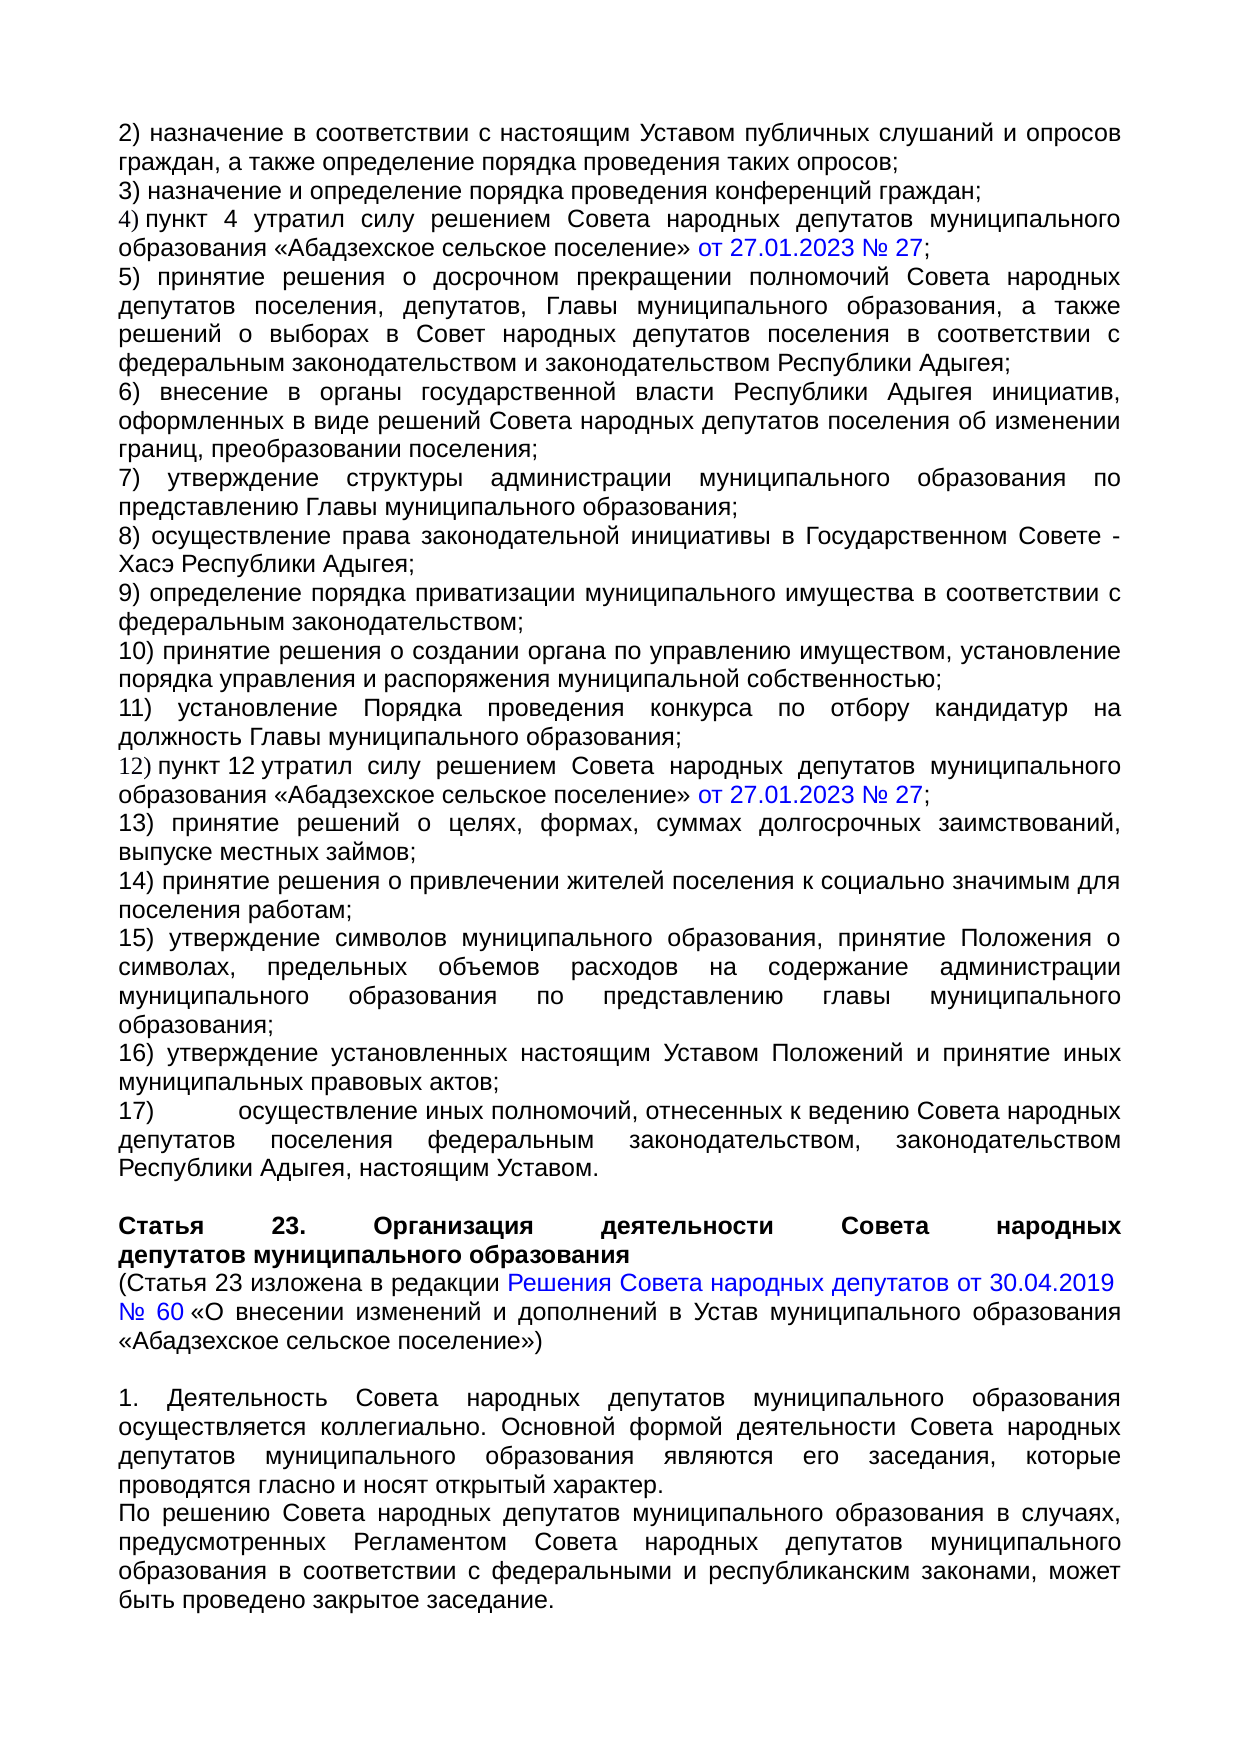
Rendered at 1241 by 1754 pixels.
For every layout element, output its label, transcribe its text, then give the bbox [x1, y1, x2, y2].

text 14) принятие решения о привлечении жителей поселения к социально значимым для поселения работам; [118, 866, 1122, 923]
text 16) утверждение установленных настоящим Уставом Положений и принятие иных муниципальных правовых актов; [118, 1038, 1122, 1096]
text 13) принятие решений о целях, формах, суммах долгосрочных заимствований, выпуске местных займов; [118, 808, 1122, 866]
text 15) утверждение символов муниципального образования, принятие Положения о символах, предельных объемов расходов на содержание администрации муниципального образования по представлению главы муниципального образования; [118, 923, 1122, 1038]
text (Статья 23 изложена в редакции Решения Совета народных депутатов от 30.04.2019 № 60 «О внесении изменений и дополнений в Устав муниципального образования «Абадзехское сельское поселение») [118, 1268, 1122, 1355]
text 3) назначение и определение порядка проведения конференций граждан; [118, 176, 1122, 204]
text По решению Совета народных депутатов муниципального образования в случаях, предусмотренных Регламентом Совета народных депутатов муниципального образования в соответствии с федеральными и республиканским законами, может быть проведено закрытое заседание. [118, 1498, 1122, 1613]
text 9) определение порядка приватизации муниципального имущества в соответствии с федеральным законодательством; [118, 578, 1122, 636]
text 17) осуществление иных полномочий, отнесенных к ведению Совета народных депутатов поселения федеральным законодательством, законодательством Республики Адыгея, настоящим Уставом. [118, 1096, 1122, 1182]
text 4) пункт 4 утратил силу решением Совета народных депутатов муниципального образования «Абадзехское сельское поселение» от 27.01.2023 № 27; [118, 204, 1122, 262]
text 11) установление Порядка проведения конкурса по отбору кандидатур на должность Главы муниципального образования; [118, 693, 1122, 751]
text Статья 23. Организация деятельности Совета народных депутатов муниципального образования [118, 1211, 1122, 1268]
text 8) осуществление права законодательной инициативы в Государственном Совете - Хасэ Республики Адыгея; [118, 521, 1122, 578]
text 7) утверждение структуры администрации муниципального образования по представлению Главы муниципального образования; [118, 463, 1122, 521]
text 6) внесение в органы государственной власти Республики Адыгея инициатив, оформленных в виде решений Совета народных депутатов поселения об изменении границ, преобразовании поселения; [118, 377, 1122, 463]
text 12) пункт 12 утратил силу решением Совета народных депутатов муниципального образования «Абадзехское сельское поселение» от 27.01.2023 № 27; [118, 751, 1122, 808]
text 10) принятие решения о создании органа по управлению имуществом, установление порядка управления и распоряжения муниципальной собственностью; [118, 636, 1122, 693]
text 5) принятие решения о досрочном прекращении полномочий Совета народных депутатов поселения, депутатов, Главы муниципального образования, а также решений о выборах в Совет народных депутатов поселения в соответствии с федеральным законодательством и законодательством Республики Адыгея; [118, 262, 1122, 377]
text 1. Деятельность Совета народных депутатов муниципального образования осуществляется коллегиально. Основной формой деятельности Совета народных депутатов муниципального образования являются его заседания, которые проводятся гласно и носят открытый характер. [118, 1383, 1122, 1498]
text 2) назначение в соответствии с настоящим Уставом публичных слушаний и опросов граждан, а также определение порядка проведения таких опросов; [118, 118, 1122, 176]
